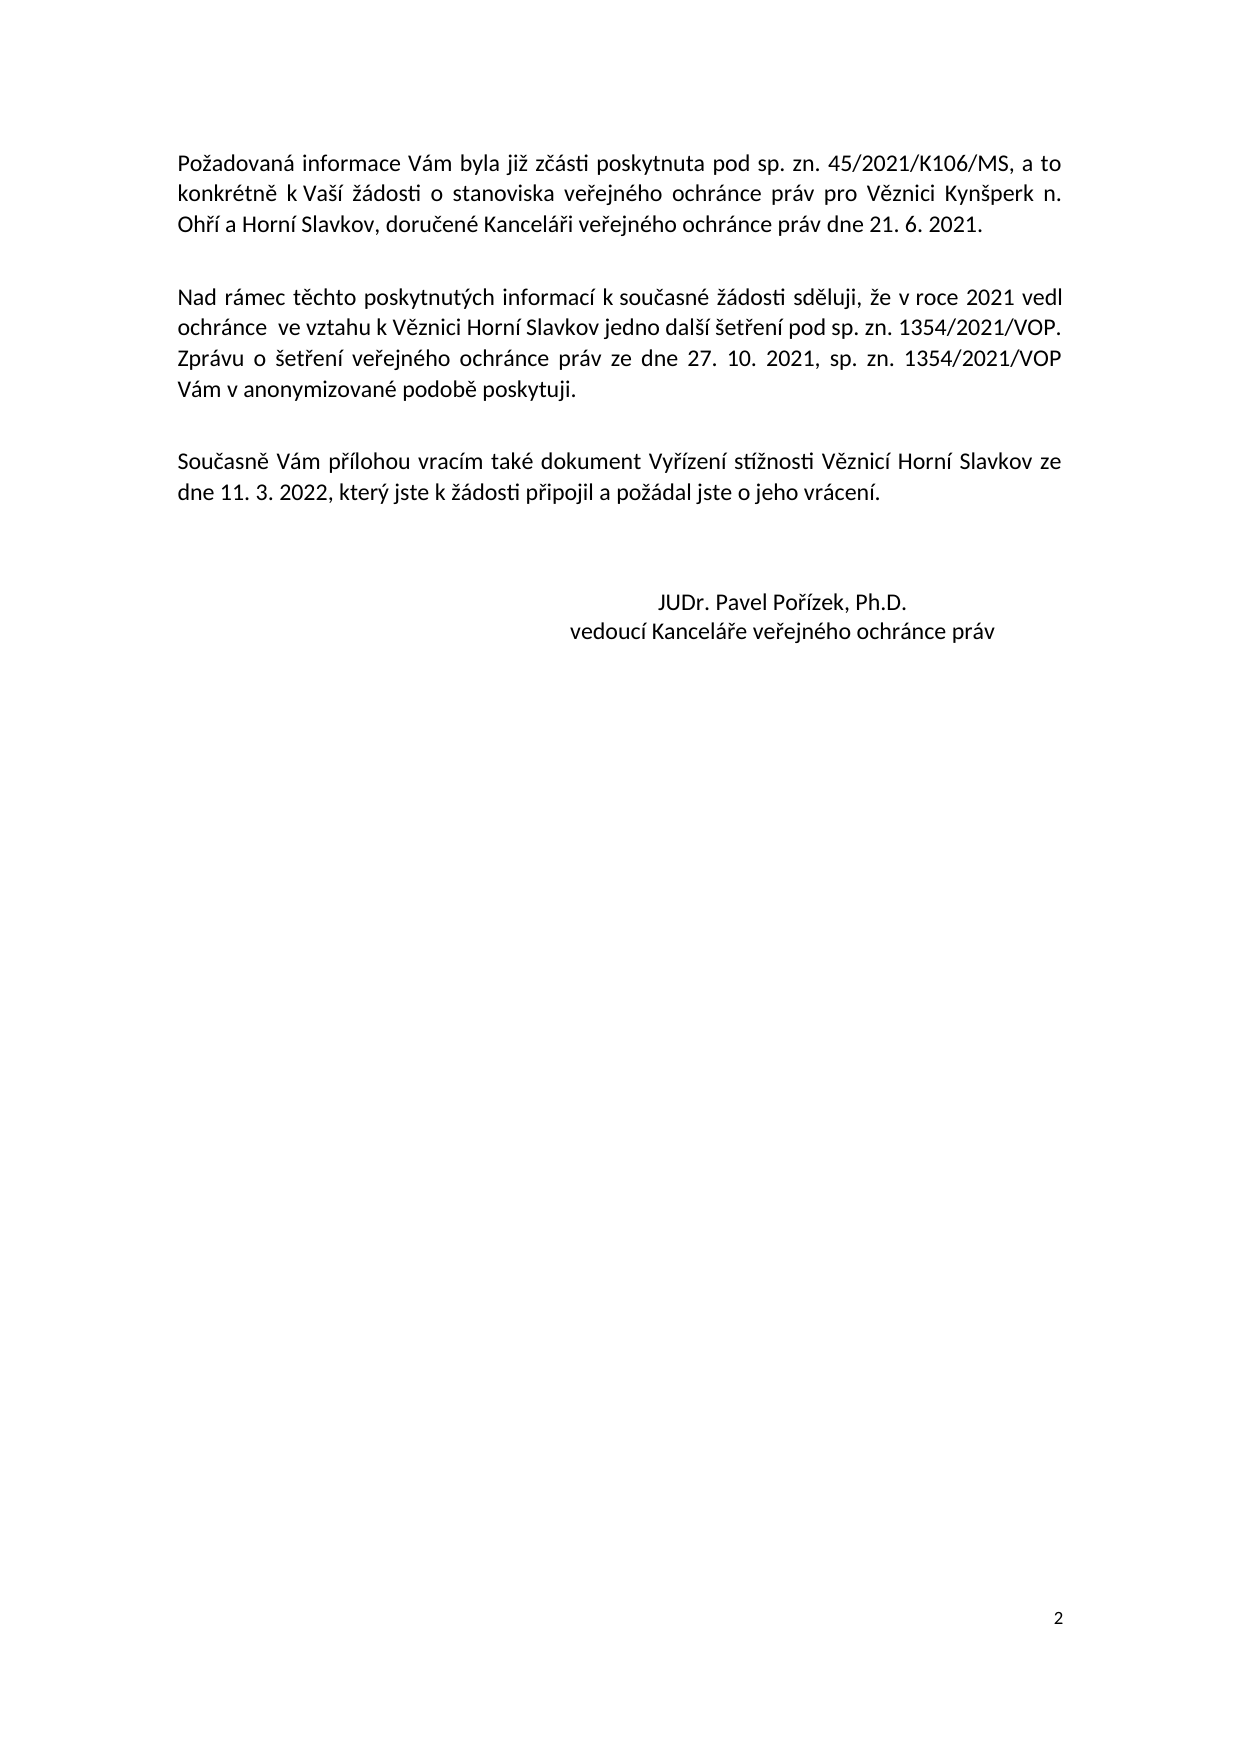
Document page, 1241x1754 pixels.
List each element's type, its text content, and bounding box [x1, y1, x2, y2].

text Nad rámec těchto poskytnutých informací k současné žádosti sděluji, že v roce 2021 vedl ochránce ve vztahu k Věznici Horní Slavkov jedno další šetření pod sp. zn. 1354/2021/VOP. Zprávu o šetření veřejného ochránce práv ze dne 27. 10. 2021, sp. zn. 1354/2021/VOP Vám v anonymizované podobě poskytuji. [177, 282, 1063, 403]
text Současně Vám přílohou vracím také dokument Vyřízení stížnosti Věznicí Horní Slavkov ze dne 11. 3. 2022, který jste k žádosti připojil a požádal jste o jeho vrácení. [177, 446, 1063, 506]
text Požadovaná informace Vám byla již zčásti poskytnuta pod sp. zn. 45/2021/K106/MS, a to konkrétně k Vaší žádosti o stanoviska veřejného ochránce práv pro Věznici Kynšperk n. Ohří a Horní Slavkov, doručené Kanceláři veřejného ochránce práv dne 21. 6. 2021. [177, 148, 1063, 238]
text JUDr. Pavel Pořízek, Ph.D. [502, 587, 1063, 616]
text vedoucí Kanceláře veřejného ochránce práv [502, 616, 1063, 646]
